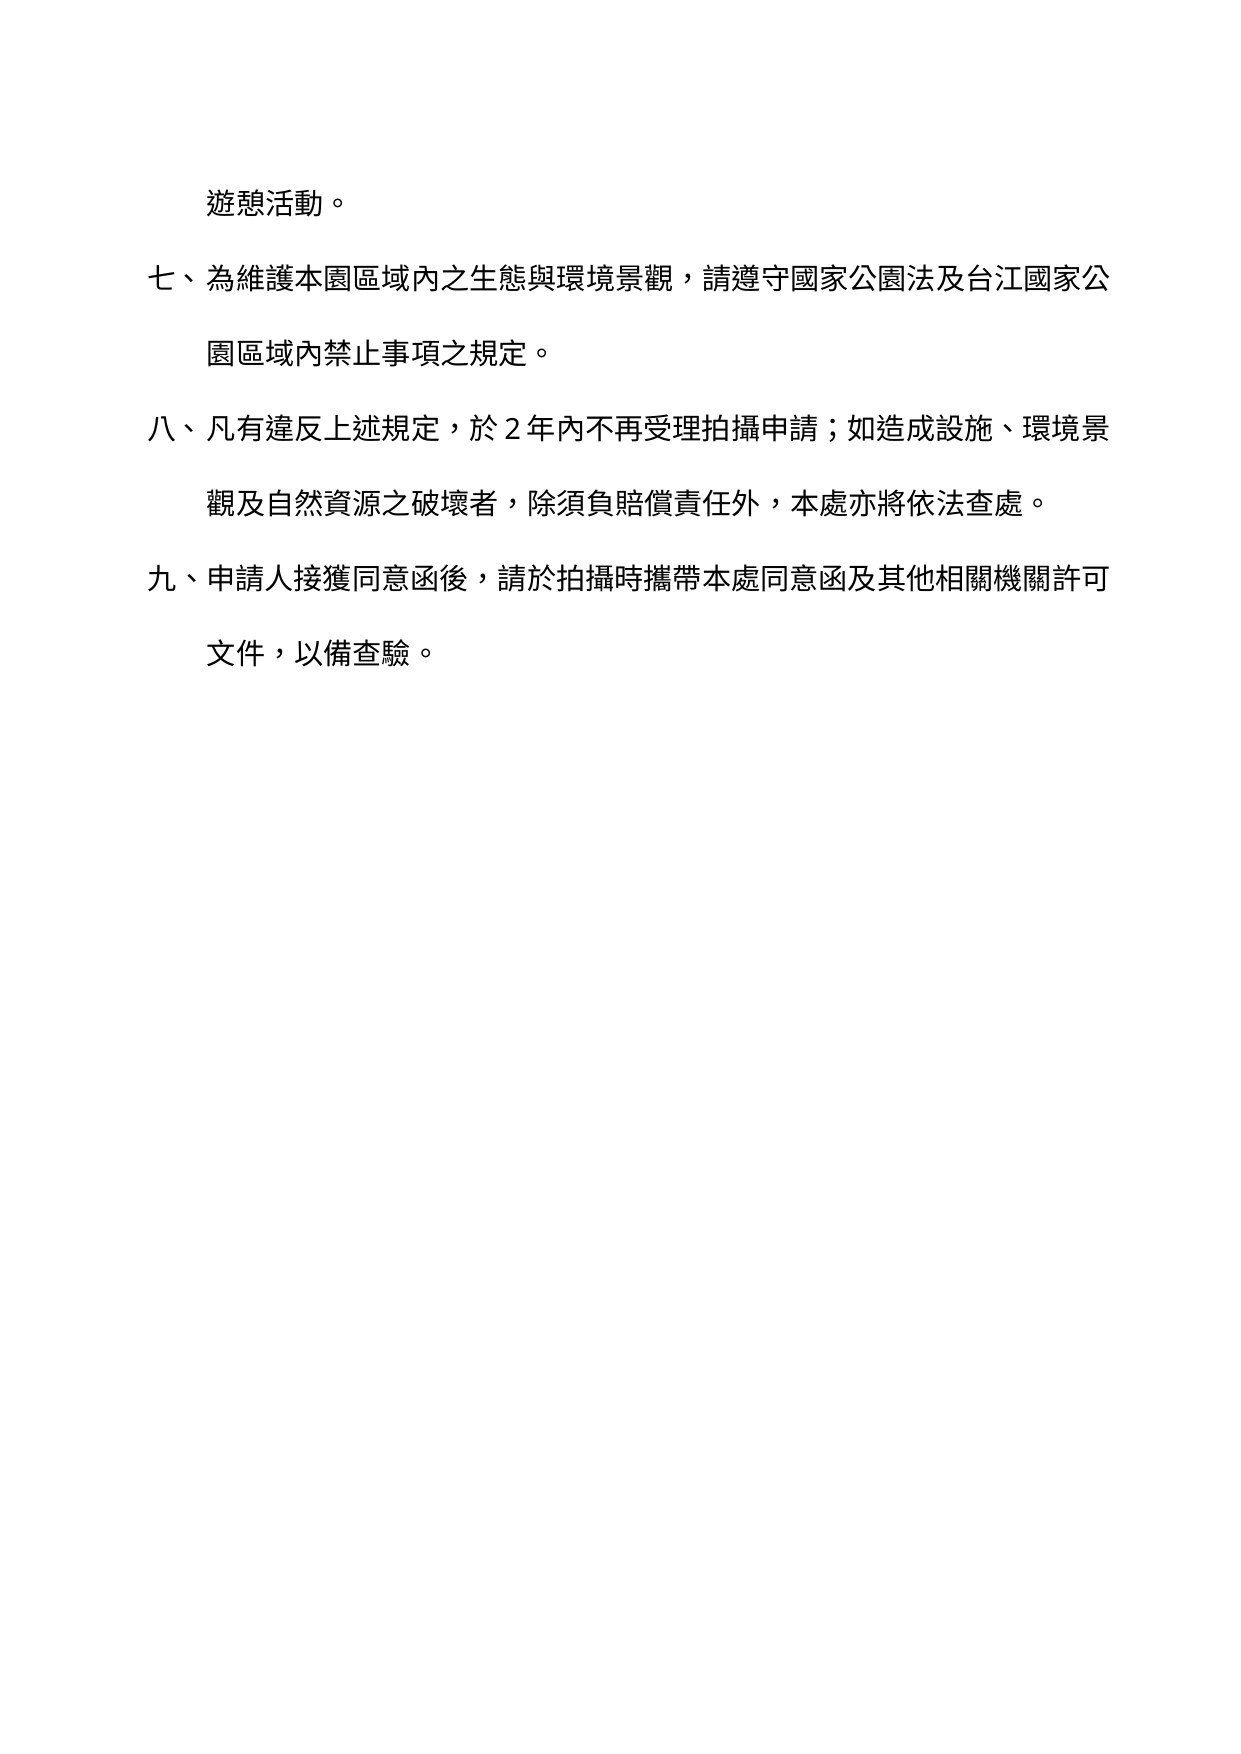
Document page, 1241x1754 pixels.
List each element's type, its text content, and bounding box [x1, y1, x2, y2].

text 九、申請人接獲同意函後，請於拍攝時攜帶本處同意函及其他相關機關許可文件，以備查驗。 [148, 539, 1122, 689]
text 遊憩活動。 [148, 164, 1122, 239]
text 七、 為維護本園區域內之生態與環境景觀，請遵守國家公園法及台江國家公園區域內禁止事項之規定。 [148, 239, 1122, 389]
text 八、 凡有違反上述規定，於2年內不再受理拍攝申請；如造成設施、環境景觀及自然資源之破壞者，除須負賠償責任外，本處亦將依法查處。 [148, 389, 1122, 539]
